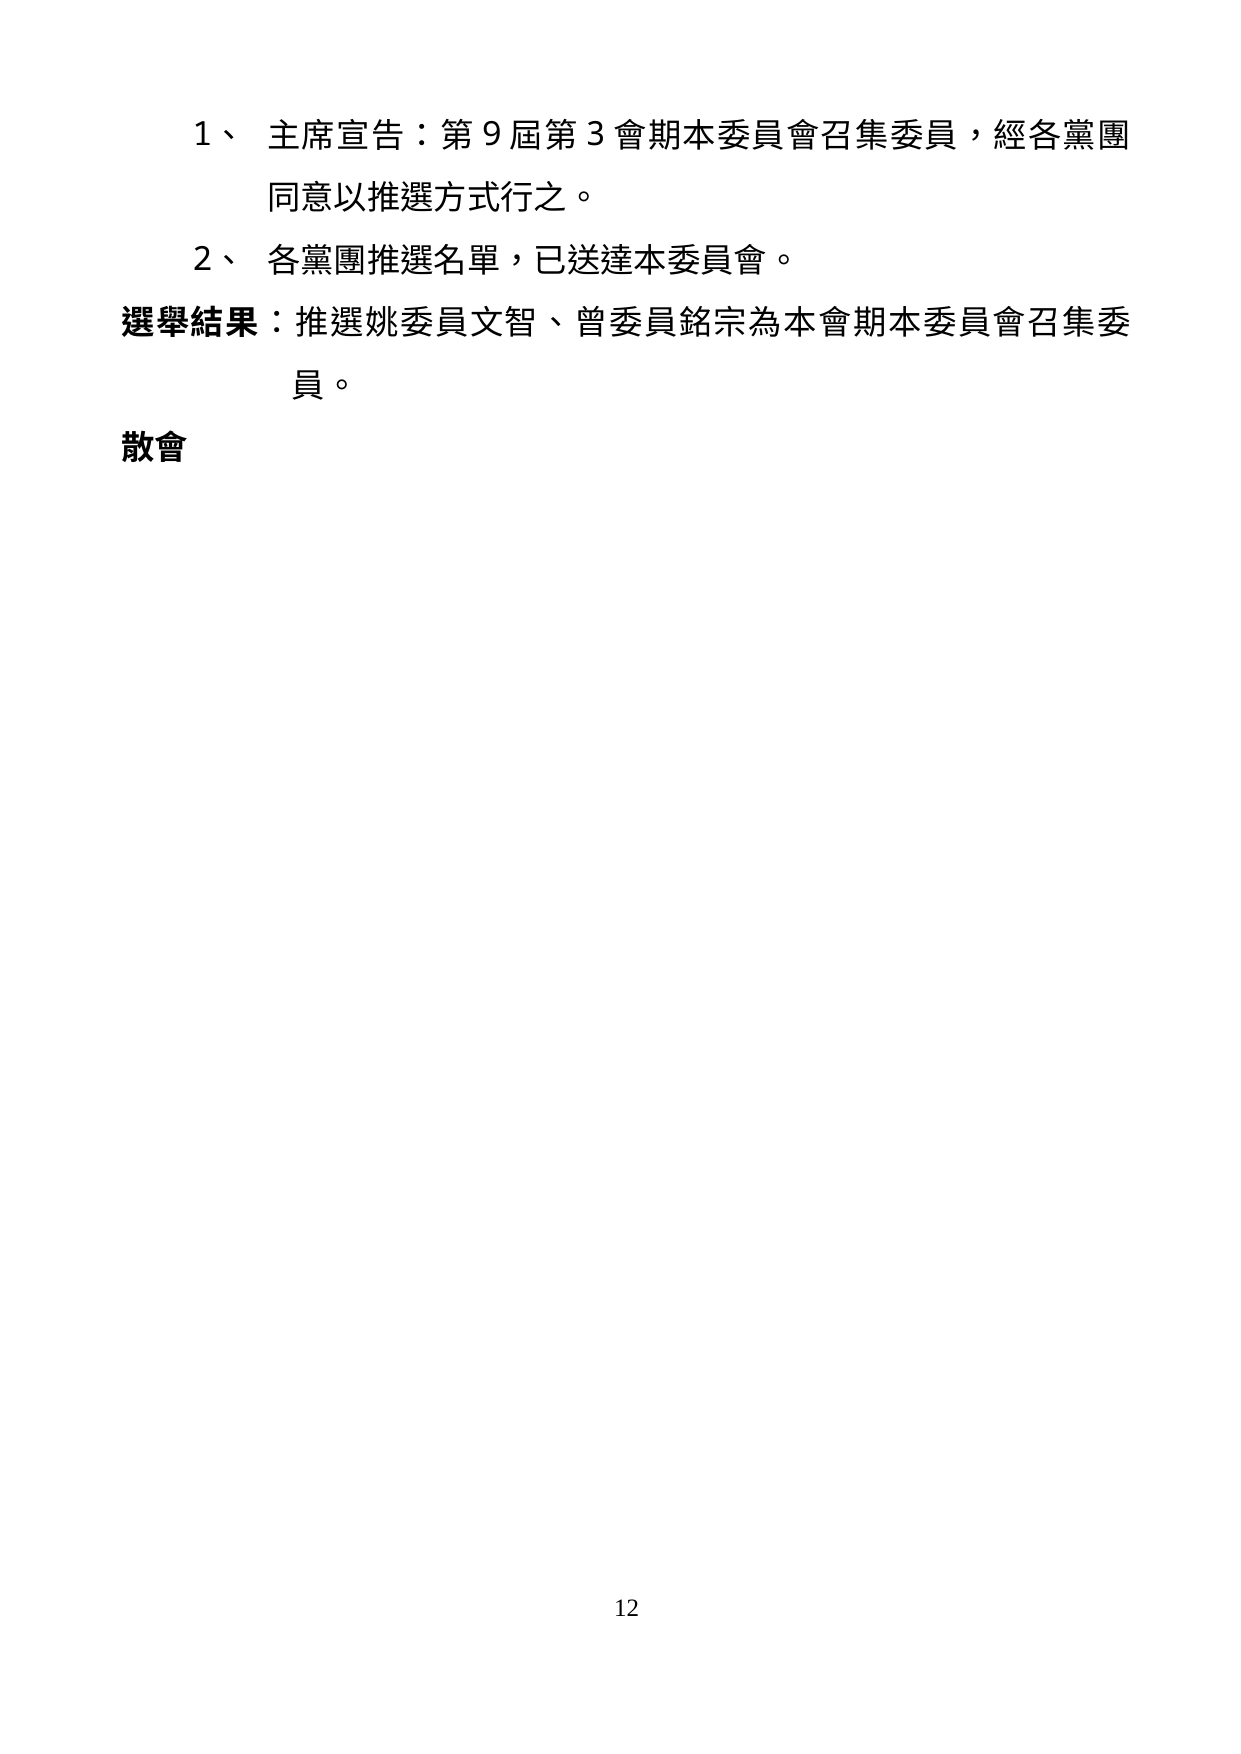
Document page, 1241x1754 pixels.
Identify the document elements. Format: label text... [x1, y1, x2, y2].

text 選舉結果：推選姚委員文智、曾委員銘宗為本會期本委員會召集委 員。 [121, 278, 1132, 403]
list 主席宣告：第9屆第3會期本委員會召集委員，經各黨團同意以推選方式行之。 [194, 91, 1132, 216]
text 散會 [121, 403, 1132, 466]
list 各黨團推選名單，已送達本委員會。 [194, 216, 1132, 278]
